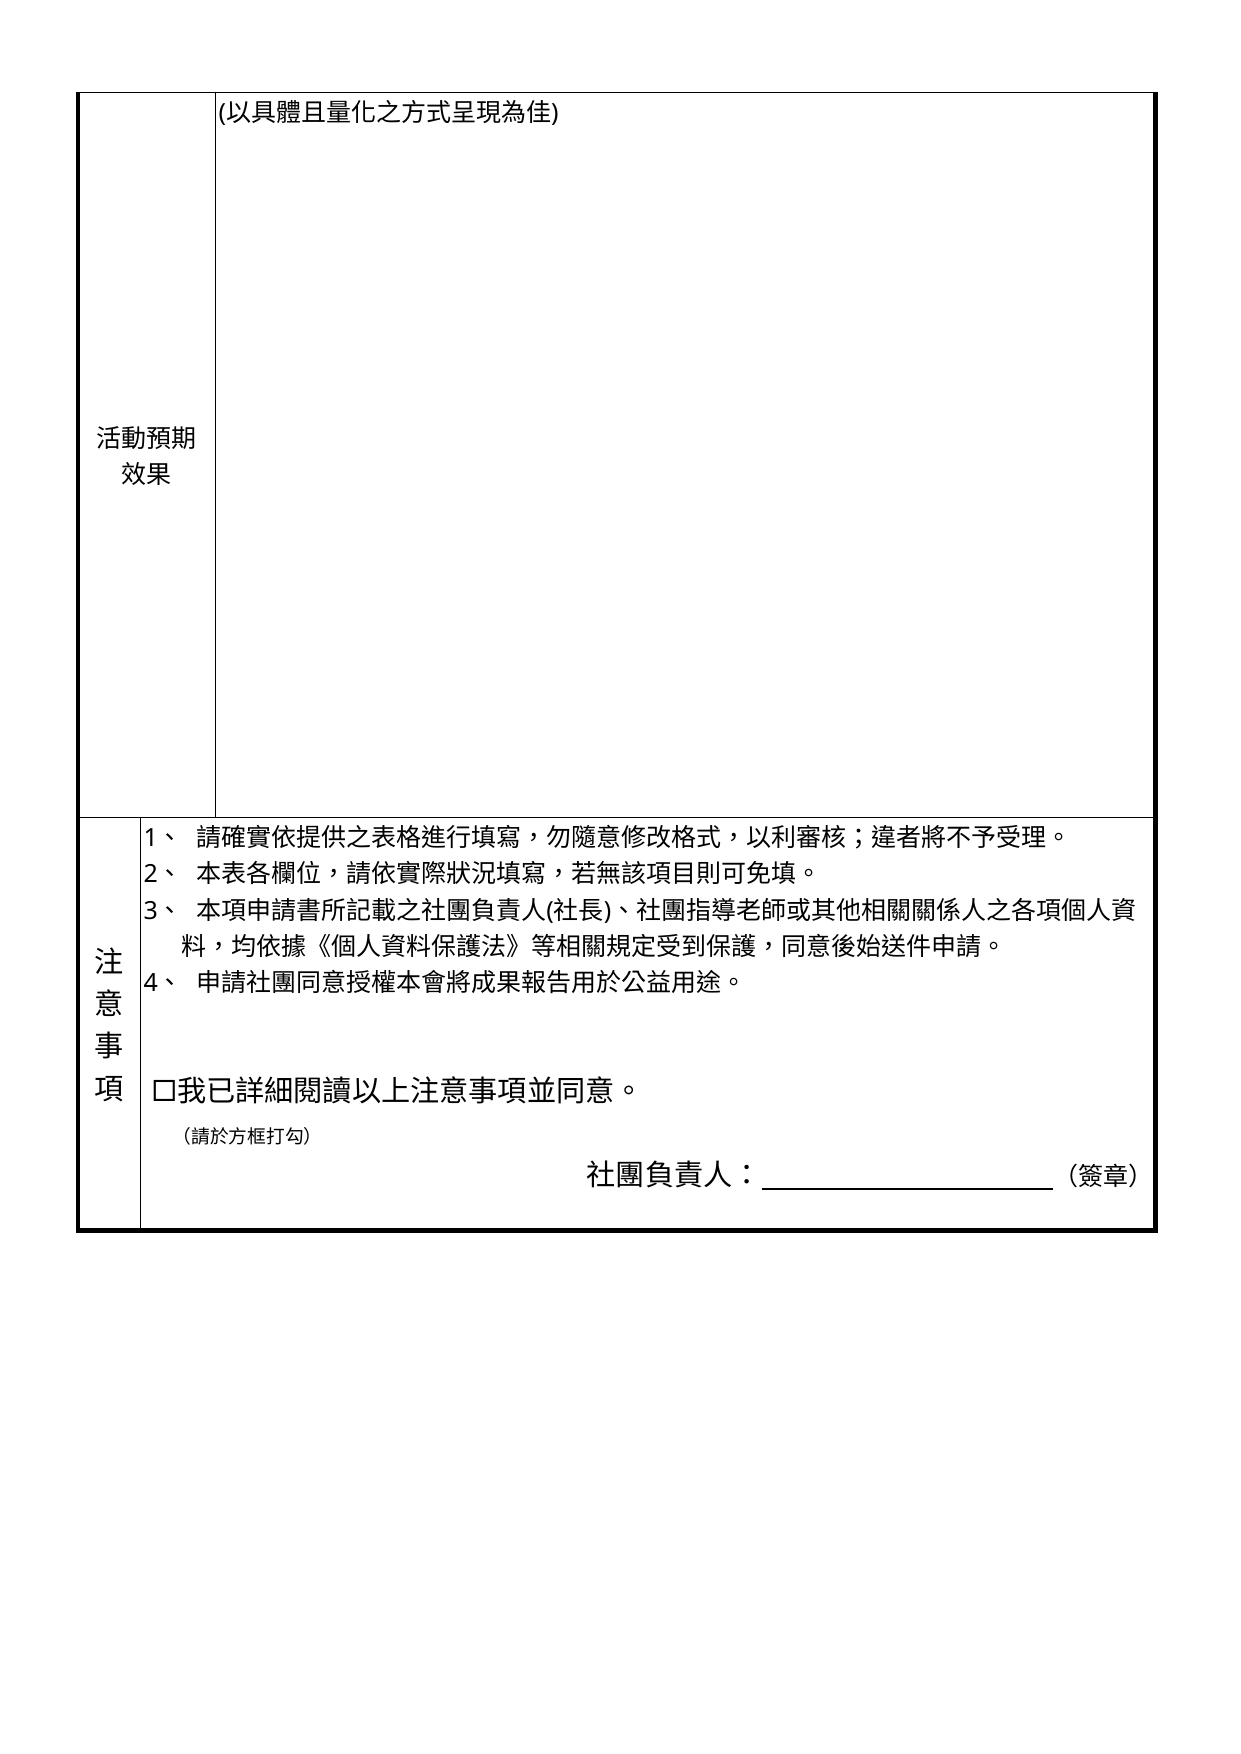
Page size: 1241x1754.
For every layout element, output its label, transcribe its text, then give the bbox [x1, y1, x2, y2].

table_cell (以具體且量化之方式呈現為佳) [216, 93, 1153, 817]
table_cell 注意事項 [80, 818, 140, 1228]
table_cell 活動預期 效果 [80, 93, 215, 817]
table_cell 請確實依提供之表格進行填寫，勿隨意修改格式，以利審核；違者將不予受理。 本表各欄位，請依實際狀況填寫，若無該項目則可免填。 本項申請書所記載之社團負責人(社長)、社團指導老師或其他相關關係人之各項個人資料，均依據《個人資料保護法》等相關規定受到保護，同意後始送件申請。 申請社團同意授權本會將成果報告用於公益用途。 我已詳細閱讀以上注意事項並同意。 （請於方框打勾） 社團負責人： （簽章） [141, 818, 1153, 1228]
